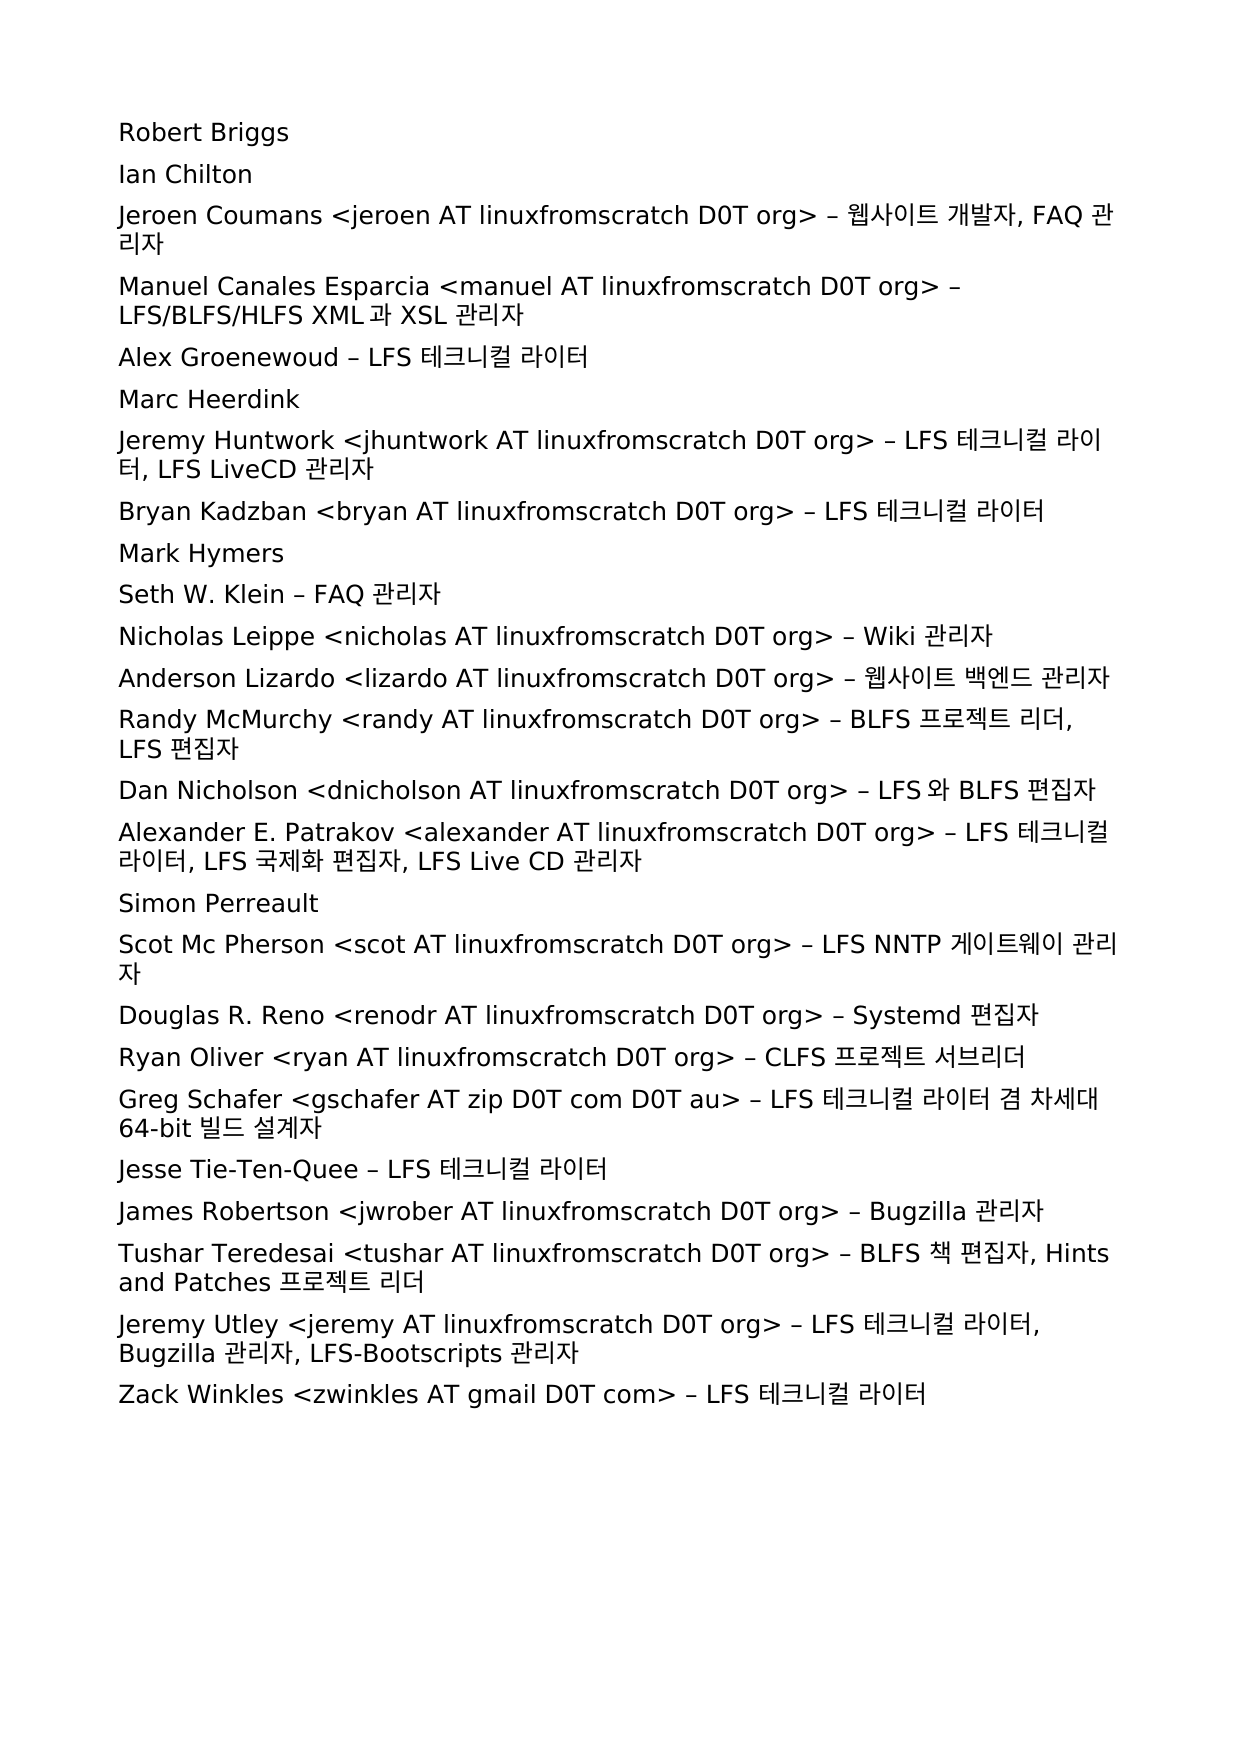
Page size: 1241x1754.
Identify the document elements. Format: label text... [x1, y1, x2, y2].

text Manuel Canales Esparcia <manuel AT linuxfromscratch D0T org> – LFS/BLFS/HLFS XML과 XSL 관리자 [118, 272, 1122, 331]
text Jeremy Utley <jeremy AT linuxfromscratch D0T org> – LFS 테크니컬 라이터, Bugzilla 관리자, LFS-Bootscripts 관리자 [118, 1310, 1122, 1368]
text Jesse Tie-Ten-Quee – LFS 테크니컬 라이터 [118, 1156, 1122, 1185]
text Bryan Kadzban <bryan AT linuxfromscratch D0T org> – LFS 테크니컬 라이터 [118, 497, 1122, 526]
text Scot Mc Pherson <scot AT linuxfromscratch D0T org> – LFS NNTP 게이트웨이 관리자 [118, 931, 1122, 989]
text Jeroen Coumans <jeroen AT linuxfromscratch D0T org> – 웹사이트 개발자, FAQ 관리자 [118, 201, 1122, 260]
text Greg Schafer <gschafer AT zip D0T com D0T au> – LFS 테크니컬 라이터 겸 차세대 64-bit 빌드 설계자 [118, 1085, 1122, 1143]
text Tushar Teredesai <tushar AT linuxfromscratch D0T org> – BLFS 책 편집자, Hints and Patches 프로젝트 리더 [118, 1239, 1122, 1297]
text Douglas R. Reno <renodr AT linuxfromscratch D0T org> – Systemd 편집자 [118, 1001, 1122, 1031]
text Randy McMurchy <randy AT linuxfromscratch D0T org> – BLFS 프로젝트 리더, LFS 편집자 [118, 706, 1122, 764]
text Alexander E. Patrakov <alexander AT linuxfromscratch D0T org> – LFS 테크니컬 라이터, LFS 국제화 편집자, LFS Live CD 관리자 [118, 818, 1122, 876]
text Mark Hymers [118, 539, 1122, 568]
text Marc Heerdink [118, 385, 1122, 414]
text Ian Chilton [118, 160, 1122, 189]
text Jeremy Huntwork <jhuntwork AT linuxfromscratch D0T org> – LFS 테크니컬 라이터, LFS LiveCD 관리자 [118, 426, 1122, 485]
text Robert Briggs [118, 118, 1122, 147]
text Nicholas Leippe <nicholas AT linuxfromscratch D0T org> – Wiki 관리자 [118, 622, 1122, 651]
text Anderson Lizardo <lizardo AT linuxfromscratch D0T org> – 웹사이트 백엔드 관리자 [118, 664, 1122, 693]
text Ryan Oliver <ryan AT linuxfromscratch D0T org> – CLFS 프로젝트 서브리더 [118, 1043, 1122, 1072]
text Alex Groenewoud – LFS 테크니컬 라이터 [118, 343, 1122, 372]
text Simon Perreault [118, 889, 1122, 918]
text Dan Nicholson <dnicholson AT linuxfromscratch D0T org> – LFS와 BLFS 편집자 [118, 776, 1122, 806]
text James Robertson <jwrober AT linuxfromscratch D0T org> – Bugzilla 관리자 [118, 1197, 1122, 1226]
text Seth W. Klein – FAQ 관리자 [118, 581, 1122, 610]
text Zack Winkles <zwinkles AT gmail D0T com> – LFS 테크니컬 라이터 [118, 1381, 1122, 1410]
